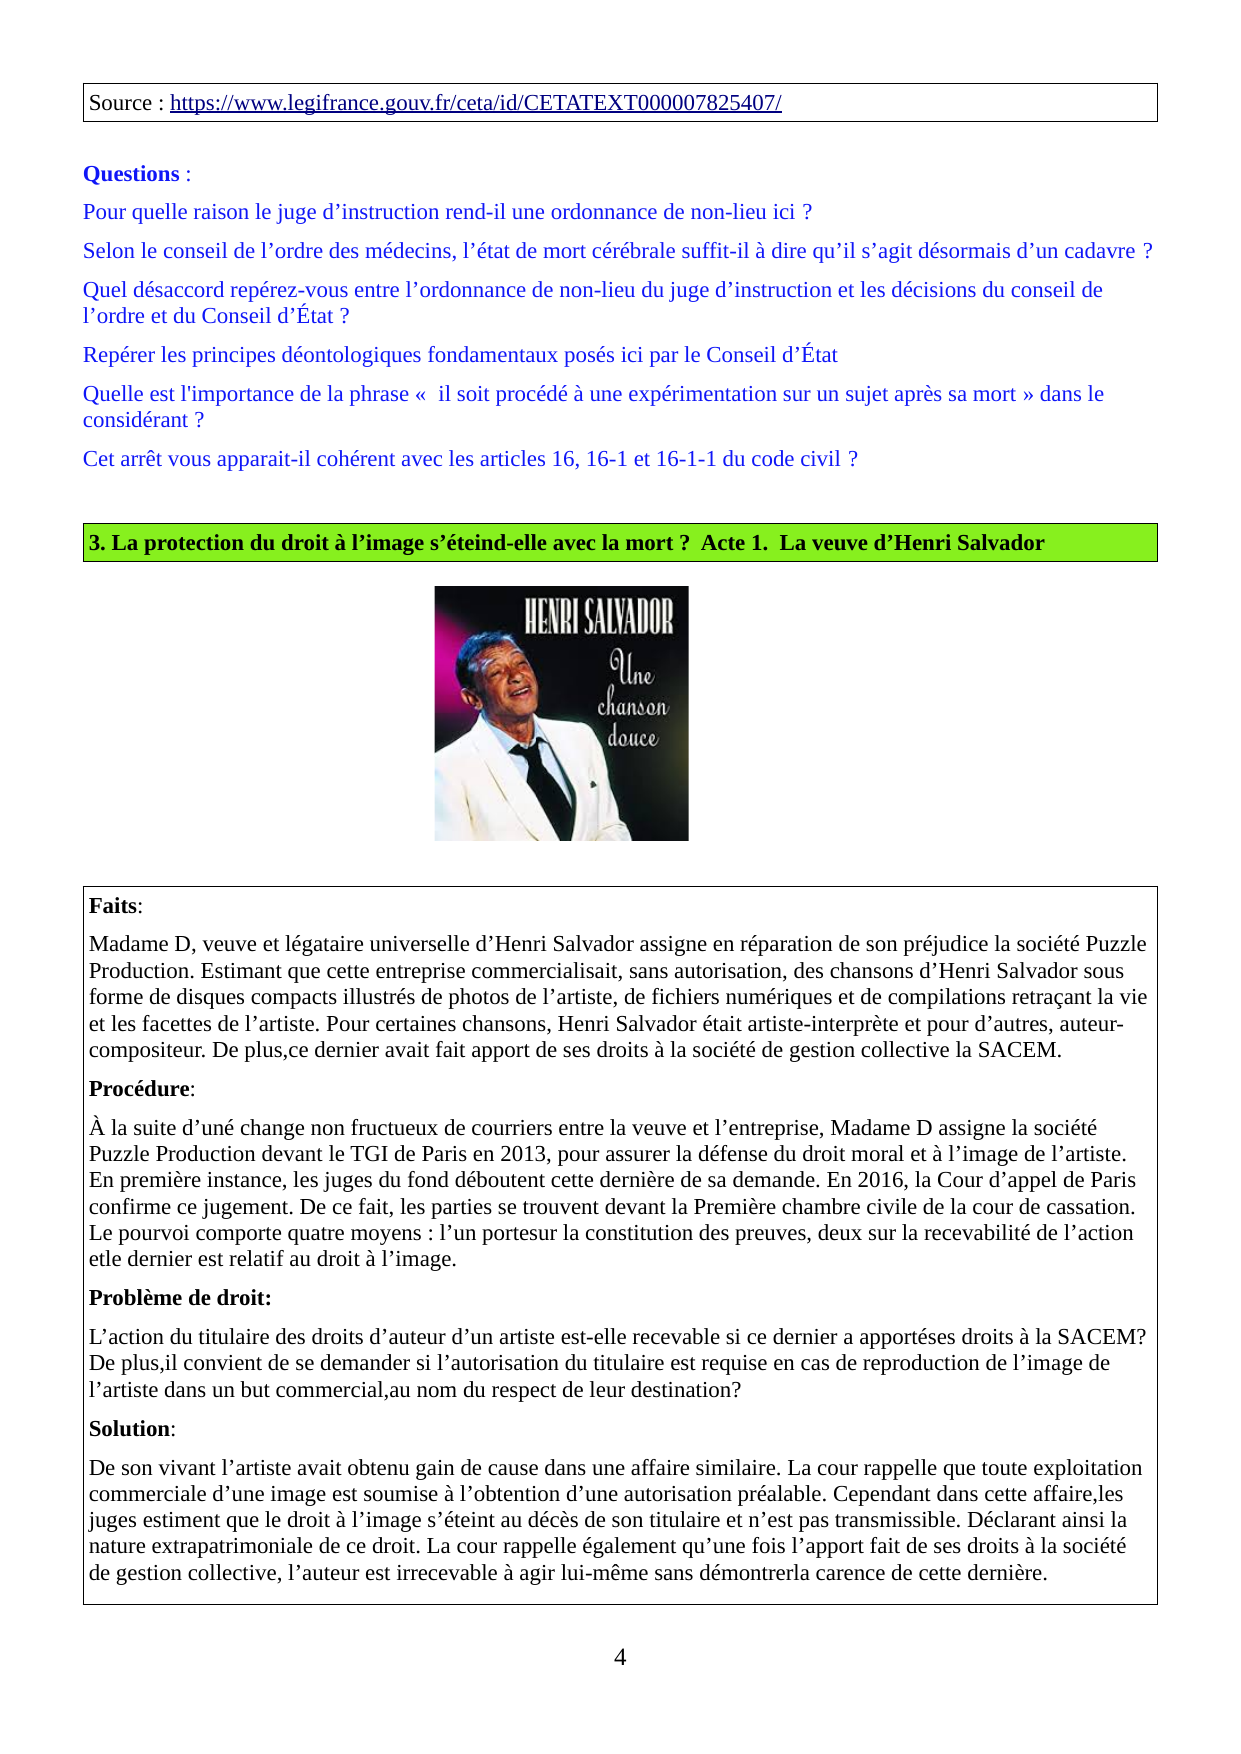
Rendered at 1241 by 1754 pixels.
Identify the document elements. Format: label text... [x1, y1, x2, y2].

text Selon le conseil de l’ordre des médecins, l’état de mort cérébrale suffit-il à dire qu’il s’agit désormais d’un cadavre ? [83, 237, 1157, 264]
text Quel désaccord repérez-vous entre l’ordonnance de non-lieu du juge d’instruction et les décisions du conseil de l’ordre et du Conseil d’État ? [83, 276, 1157, 329]
text Repérer les principes déontologiques fondamentaux posés ici par le Conseil d’État [83, 341, 1157, 368]
table_header 3. La protection du droit à l’image s’éteind-elle avec la mort ? Acte 1. La veuve d’Henri Salvador [84, 524, 1157, 561]
table_header Faits: Madame D, veuve et légataire universelle d’Henri Salvador assigne en réparation de son préjudice la société Puzzle Production. Estimant que cette entreprise commercialisait, sans autorisation, des chansons d’Henri Salvador sous forme de disques compacts illustrés de photos de l’artiste, de fichiers numériques et de compilations retraçant la vie et les facettes de l’artiste. Pour certaines chansons, Henri Salvador était artiste-interprète et pour d’autres, auteur-compositeur. De plus,ce dernier avait fait apport de ses droits à la société de gestion collective la SACEM. Procédure: À la suite d’uné change non fructueux de courriers entre la veuve et l’entreprise, Madame D assigne la société Puzzle Production devant le TGI de Paris en 2013, pour assurer la défense du droit moral et à l’image de l’artiste. En première instance, les juges du fond déboutent cette dernière de sa demande. En 2016, la Cour d’appel de Paris confirme ce jugement. De ce fait, les parties se trouvent devant la Première chambre civile de la cour de cassation. Le pourvoi comporte quatre moyens : l’un portesur la constitution des preuves, deux sur la recevabilité de l’action etle dernier est relatif au droit à l’image. Problème de droit: L’action du titulaire des droits d’auteur d’un artiste est-elle recevable si ce dernier a apportéses droits à la SACEM? De plus,il convient de se demander si l’autorisation du titulaire est requise en cas de reproduction de l’image de l’artiste dans un but commercial,au nom du respect de leur destination? Solution: De son vivant l’artiste avait obtenu gain de cause dans une affaire similaire. La cour rappelle que toute exploitation commerciale d’une image est soumise à l’obtention d’une autorisation préalable. Cependant dans cette affaire,les juges estiment que le droit à l’image s’éteint au décès de son titulaire et n’est pas transmissible. Déclarant ainsi la nature extrapatrimoniale de ce droit. La cour rappelle également qu’une fois l’apport fait de ses droits à la société de gestion collective, l’auteur est irrecevable à agir lui-même sans démontrerla carence de cette dernière. [84, 887, 1157, 1603]
table_cell Source : https://www.legifrance.gouv.fr/ceta/id/CETATEXT000007825407/ [84, 84, 1157, 121]
text Pour quelle raison le juge d’instruction rend-il une ordonnance de non-lieu ici ? [83, 198, 1157, 225]
picture [434, 586, 689, 841]
text Quelle est l'importance de la phrase « il soit procédé à une expérimentation sur un sujet après sa mort » dans le considérant ? [83, 380, 1157, 433]
text Questions : [83, 159, 1157, 186]
text Cet arrêt vous apparait-il cohérent avec les articles 16, 16-1 et 16-1-1 du code civil ? [83, 445, 1157, 472]
